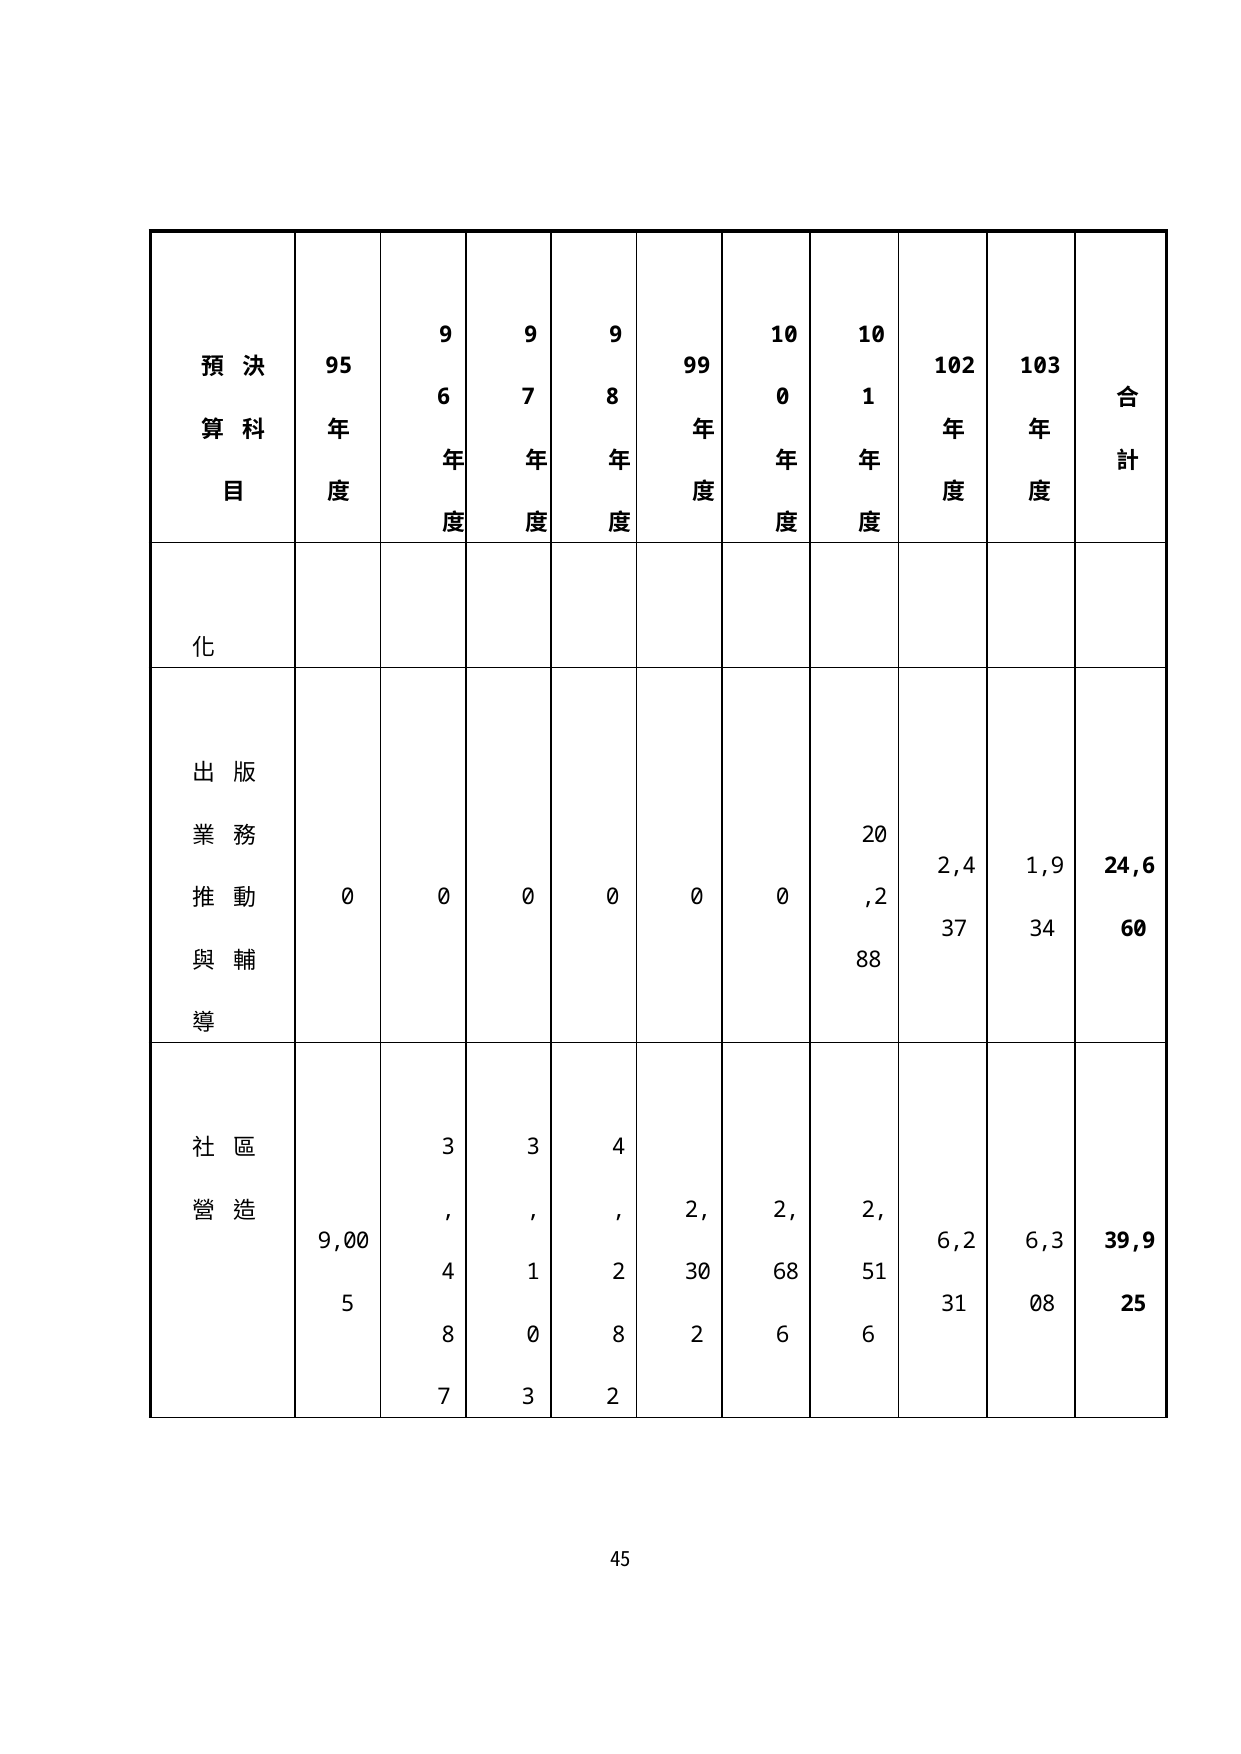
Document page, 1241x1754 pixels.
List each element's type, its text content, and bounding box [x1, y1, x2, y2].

table_cell [723, 543, 809, 667]
table_cell 0 [467, 668, 550, 1042]
table_cell 2,302 [637, 1043, 721, 1417]
table_header 預決算科目 [152, 233, 294, 542]
table_cell 6,231 [899, 1043, 986, 1417]
table_header 103年度 [988, 233, 1074, 542]
table_cell [988, 543, 1074, 667]
table_cell 39,925 [1076, 1043, 1165, 1417]
table_cell [1076, 543, 1165, 667]
table_header 100年度 [723, 233, 809, 542]
table_cell 0 [637, 668, 721, 1042]
table_cell 社區營造 [152, 1043, 294, 1417]
table_cell 0 [296, 668, 380, 1042]
table_cell [811, 543, 898, 667]
table_cell [467, 543, 550, 667]
table_cell 0 [552, 668, 636, 1042]
table_header 95年度 [296, 233, 380, 542]
table_cell 24,660 [1076, 668, 1165, 1042]
table_cell 1,934 [988, 668, 1074, 1042]
table_cell 0 [381, 668, 465, 1042]
table_header 98年度 [552, 233, 636, 542]
table_header 99年度 [637, 233, 721, 542]
table_header 合 計 [1076, 233, 1165, 542]
table_cell 出版業務推動與輔導 [152, 668, 294, 1042]
table_cell 3,103 [467, 1043, 550, 1417]
table_header 96年度 [381, 233, 465, 542]
table_cell 2,437 [899, 668, 986, 1042]
table_cell [552, 543, 636, 667]
table_cell 2,686 [723, 1043, 809, 1417]
table_cell 20,288 [811, 668, 898, 1042]
table_cell [637, 543, 721, 667]
table_header 97年度 [467, 233, 550, 542]
table_header 102年度 [899, 233, 986, 542]
table_cell 化 [152, 543, 294, 667]
table_cell [296, 543, 380, 667]
table_cell 9,005 [296, 1043, 380, 1417]
table_cell 3,487 [381, 1043, 465, 1417]
table_cell 6,308 [988, 1043, 1074, 1417]
table_header 101年度 [811, 233, 898, 542]
table_cell [899, 543, 986, 667]
table_cell 4,282 [552, 1043, 636, 1417]
table_cell 0 [723, 668, 809, 1042]
table_cell [381, 543, 465, 667]
table_cell 2,516 [811, 1043, 898, 1417]
